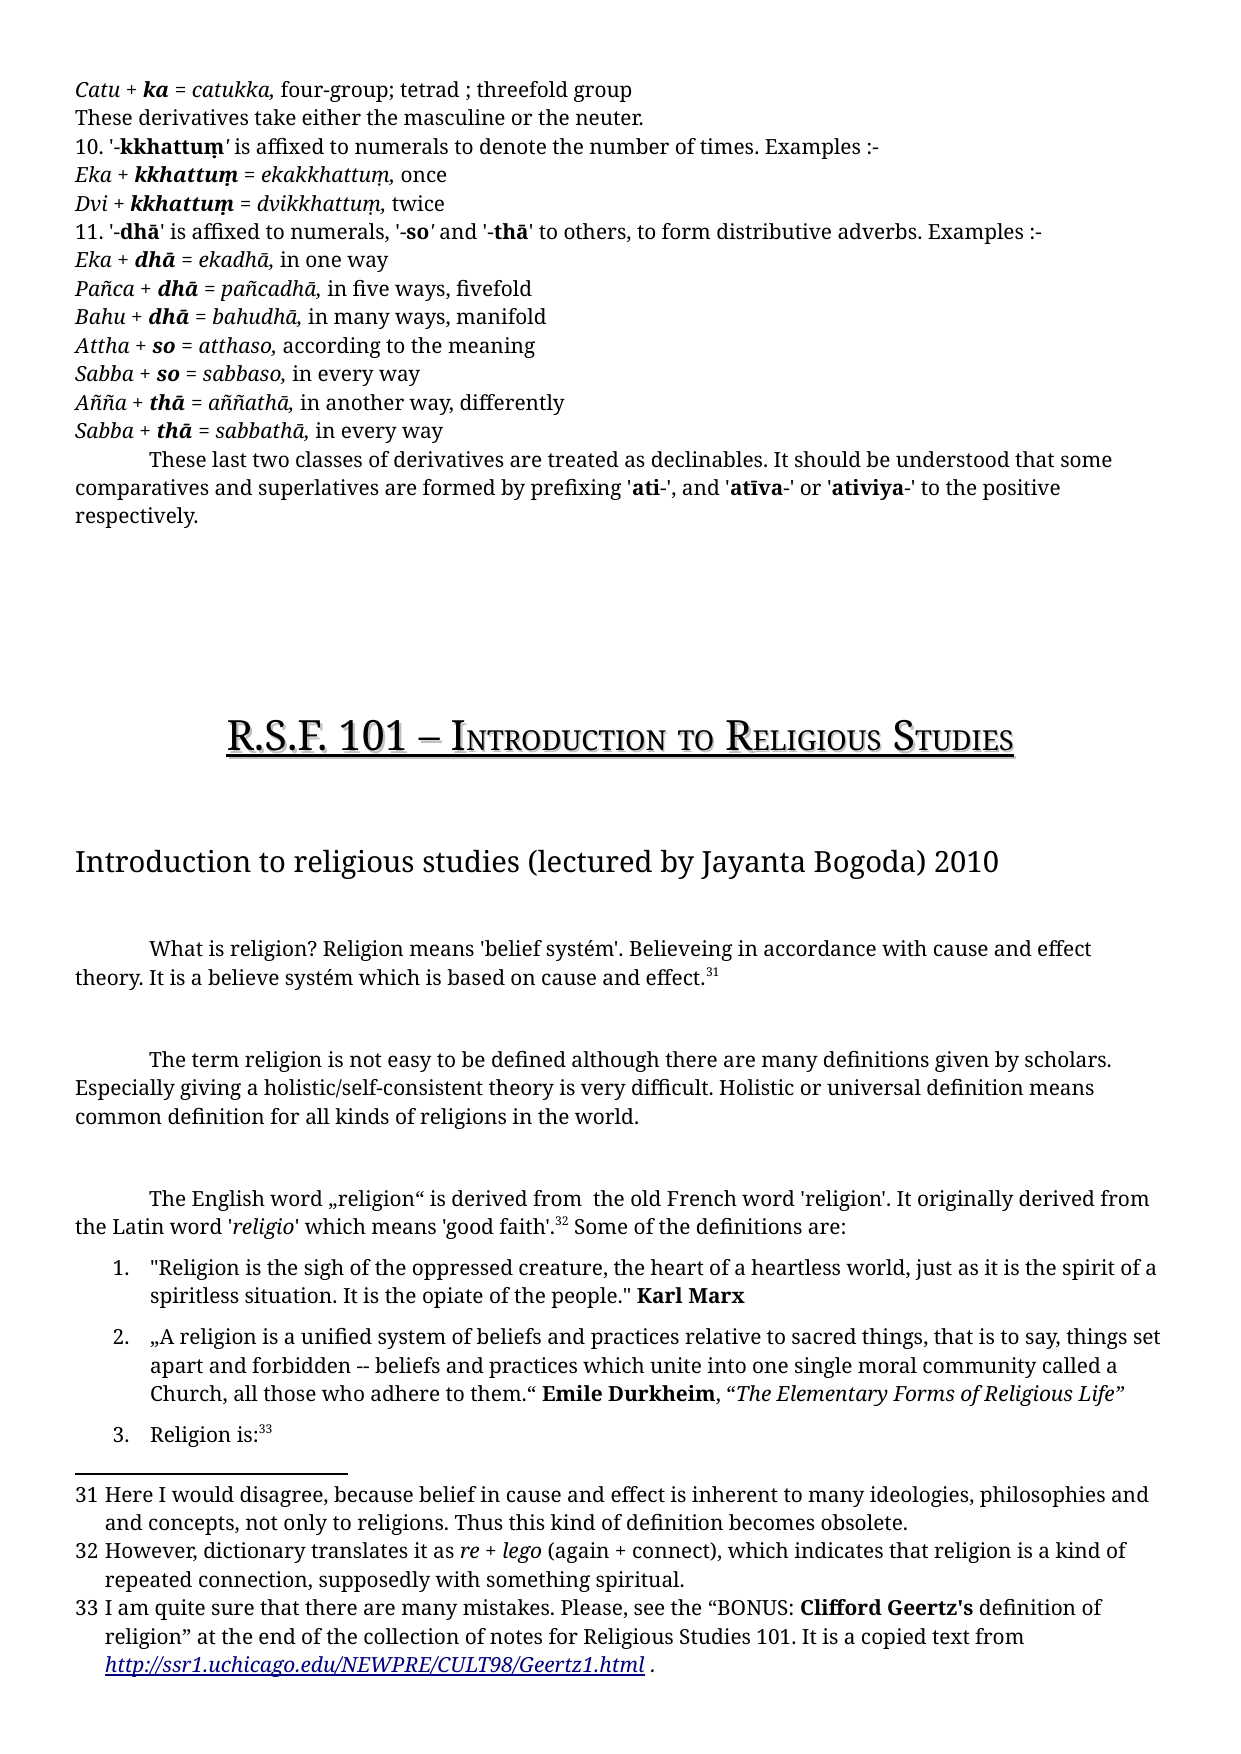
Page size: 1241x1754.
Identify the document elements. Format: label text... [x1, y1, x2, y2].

text Sabba + thā = sabbathā, in every way [75, 416, 1165, 445]
text Añña + thā = aññathā, in another way, differently [75, 388, 1165, 416]
list "Religion is the sigh of the oppressed creature, the heart of a heartless world, just as it is the spirit of a spiritless situation. It is the opiate of the people." Karl Marx [112, 1253, 1165, 1310]
text Here I would disagree, because belief in cause and effect is inherent to many ideologies, philosophies and and concepts, not only to religions. Thus this kind of definition becomes obsolete. [75, 1480, 1165, 1537]
text Catu + ka = catukka, four-group; tetrad ; threefold group [75, 75, 1165, 103]
text Attha + so = atthaso, according to the meaning [75, 331, 1165, 359]
text 11. '-dhā' is affixed to numerals, '-so' and '-thā' to others, to form distributive adverbs. Examples :- [75, 217, 1165, 246]
text Eka + dhā = ekadhā, in one way [75, 246, 1165, 274]
text The English word „religion“ is derived from the old French word 'religion'. It originally derived from the Latin word 'religio' which means 'good faith'. Some of the definitions are: [75, 1184, 1165, 1241]
subtitle R.S.F. 101 – Introduction to Religious Studies [75, 706, 1165, 763]
list I am quite sure that there are many mistakes. Please, see the “BONUS: Clifford Geertz's definition of religion” at the end of the collection of notes for Religious Studies 101. It is a copied text from http://ssr1.uchicago.edu/NEWPRE/CULT98/Geertz1.html . [75, 1593, 1165, 1679]
text Pañca + dhā = pañcadhā, in five ways, fivefold [75, 274, 1165, 302]
list Religion is: [112, 1420, 1165, 1449]
text Sabba + so = sabbaso, in every way [75, 359, 1165, 388]
subtitle Introduction to religious studies (lectured by Jayanta Bogoda) 2010 [75, 841, 1165, 881]
text However, dictionary translates it as re + lego (again + connect), which indicates that religion is a kind of repeated connection, supposedly with something spiritual. [75, 1537, 1165, 1593]
text These derivatives take either the masculine or the neuter. [75, 103, 1165, 132]
text What is religion? Religion means 'belief systém'. Believeing in accordance with cause and effect theory. It is a believe systém which is based on cause and effect. [75, 934, 1165, 991]
text The term religion is not easy to be defined although there are many definitions given by scholars. Especially giving a holistic/self-consistent theory is very difficult. Holistic or universal definition means common definition for all kinds of religions in the world. [75, 1045, 1165, 1130]
list „A religion is a unified system of beliefs and practices relative to sacred things, that is to say, things set apart and forbidden -- beliefs and practices which unite into one single moral community called a Church, all those who adhere to them.“ Emile Durkheim, “The Elementary Forms of Religious Life” [112, 1322, 1165, 1408]
text These last two classes of derivatives are treated as declinables. It should be understood that some comparatives and superlatives are formed by prefixing 'ati-', and 'atīva-' or 'ativiya-' to the positive respectively. [75, 445, 1165, 530]
text 10. '-kkhattuṃ' is affixed to numerals to denote the number of times. Examples :- [75, 132, 1165, 160]
text Dvi + kkhattuṃ = dvikkhattuṃ, twice [75, 189, 1165, 217]
text Eka + kkhattuṃ = ekakkhattuṃ, once [75, 160, 1165, 189]
text Bahu + dhā = bahudhā, in many ways, manifold [75, 302, 1165, 331]
